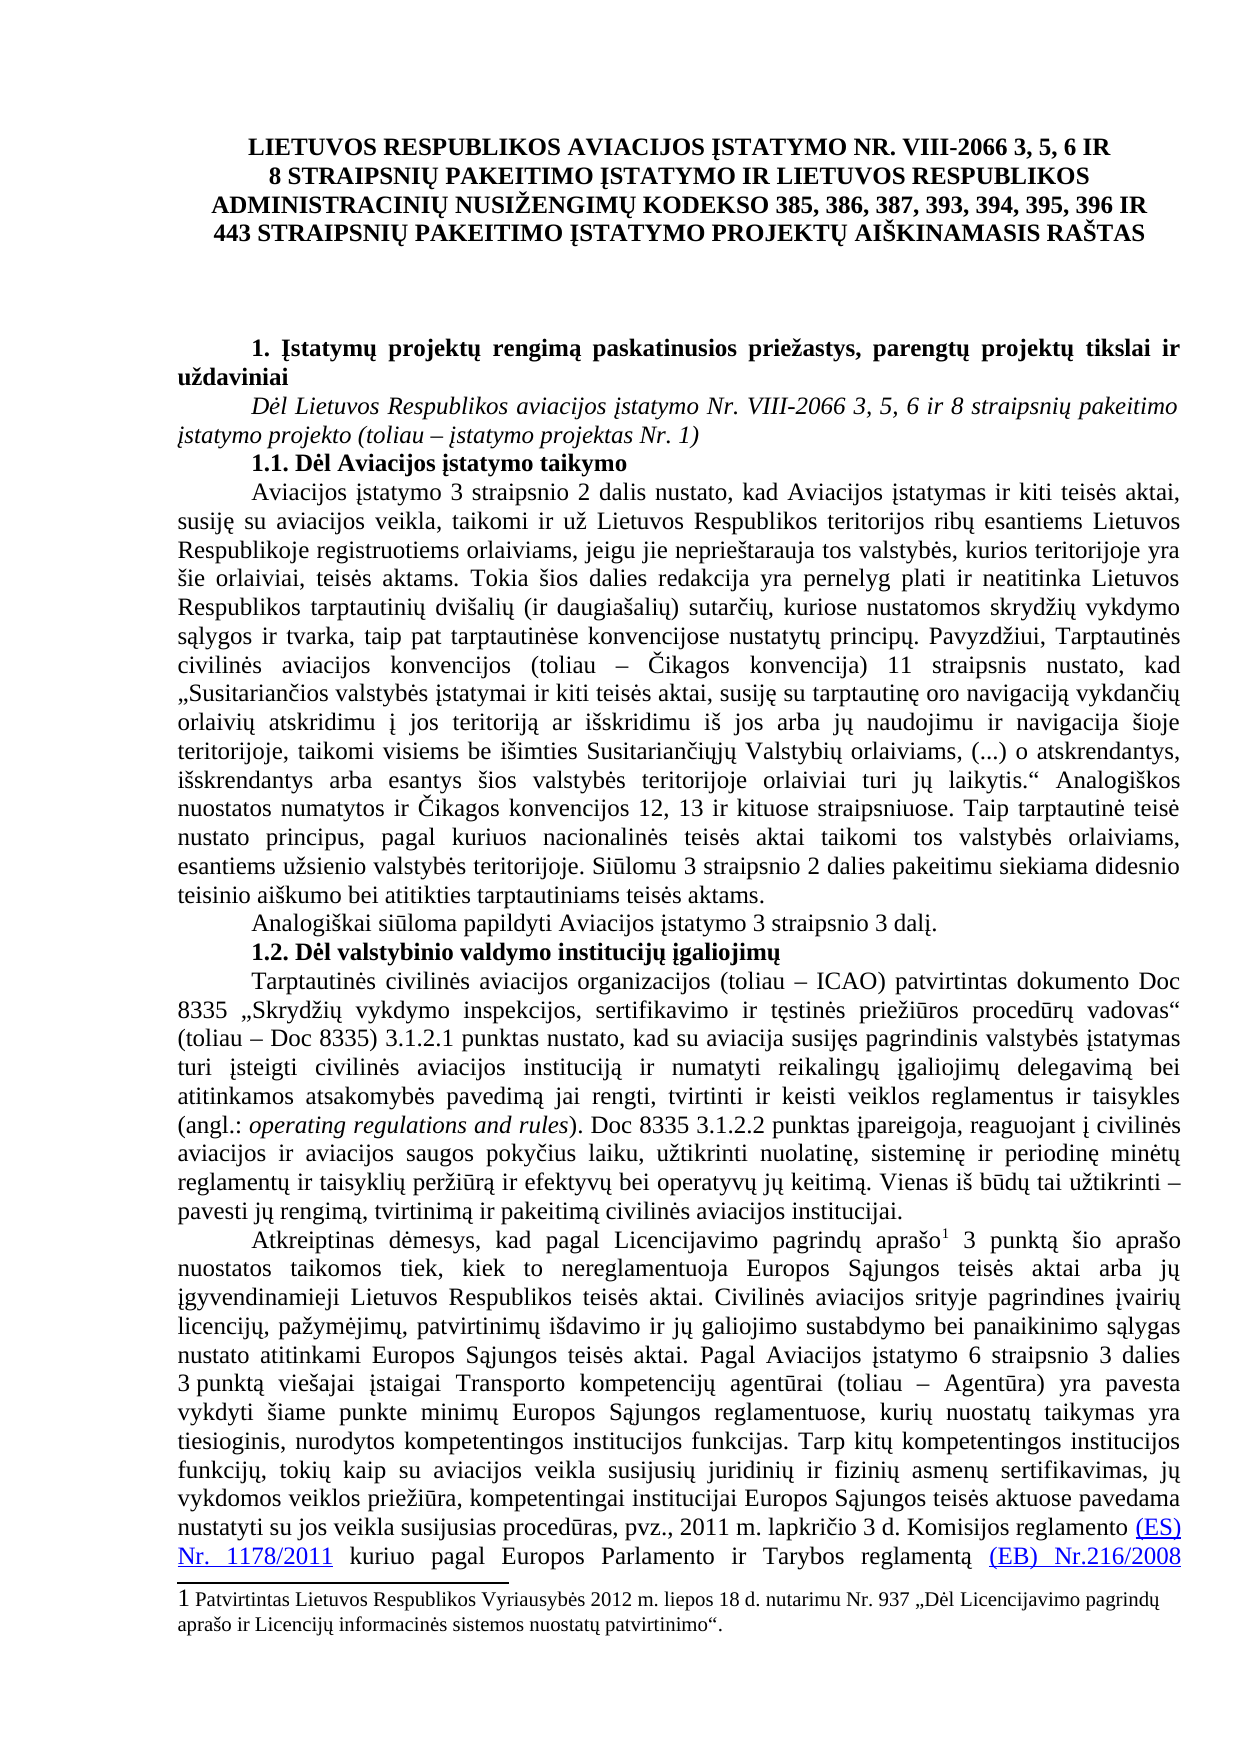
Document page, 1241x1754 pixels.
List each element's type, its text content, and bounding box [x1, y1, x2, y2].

text Patvirtintas Lietuvos Respublikos Vyriausybės 2012 m. liepos 18 d. nutarimu Nr. 937 „Dėl Licencijavimo pagrindų aprašo ir Licencijų informacinės sistemos nuostatų patvirtinimo“. [177, 1583, 1181, 1636]
text LIETUVOS RESPUBLIKOS AVIACIJOS ĮSTATYMO NR. VIII-2066 3, 5, 6 IR 8 STRAIPSNIŲ PAKEITIMO ĮSTATYMO IR LIETUVOS RESPUBLIKOS ADMINISTRACINIŲ NUSIŽENGIMŲ KODEKSO 385, 386, 387, 393, 394, 395, 396 IR 443 STRAIPSNIŲ PAKEITIMO ĮSTATYMO PROJEKTŲ AIŠKINAMASIS RAŠTAS [177, 132, 1181, 247]
text 1.2. Dėl valstybinio valdymo institucijų įgaliojimų [177, 937, 1181, 966]
text 1. Įstatymų projektų rengimą paskatinusios priežastys, parengtų projektų tikslai ir uždaviniai [177, 333, 1181, 391]
text Dėl Lietuvos Respublikos aviacijos įstatymo Nr. VIII-2066 3, 5, 6 ir 8 straipsnių pakeitimo įstatymo projekto (toliau – įstatymo projektas Nr. 1) [177, 391, 1181, 448]
text Analogiškai siūloma papildyti Aviacijos įstatymo 3 straipsnio 3 dalį. [177, 908, 1181, 937]
text 1.1. Dėl Aviacijos įstatymo taikymo [177, 448, 1181, 477]
text Atkreiptinas dėmesys, kad pagal Licencijavimo pagrindų aprašo 3 punktą šio aprašo nuostatos taikomos tiek, kiek to nereglamentuoja Europos Sąjungos teisės aktai arba jų įgyvendinamieji Lietuvos Respublikos teisės aktai. Civilinės aviacijos srityje pagrindines įvairių licencijų, pažymėjimų, patvirtinimų išdavimo ir jų galiojimo sustabdymo bei panaikinimo sąlygas nustato atitinkami Europos Sąjungos teisės aktai. Pagal Aviacijos įstatymo 6 straipsnio 3 dalies 3 punktą viešajai įstaigai Transporto kompetencijų agentūrai (toliau – Agentūra) yra pavesta vykdyti šiame punkte minimų Europos Sąjungos reglamentuose, kurių nuostatų taikymas yra tiesioginis, nurodytos kompetentingos institucijos funkcijas. Tarp kitų kompetentingos institucijos funkcijų, tokių kaip su aviacijos veikla susijusių juridinių ir fizinių asmenų sertifikavimas, jų vykdomos veiklos priežiūra, kompetentingai institucijai Europos Sąjungos teisės aktuose pavedama nustatyti su jos veikla susijusias procedūras, pvz., 2011 m. lapkričio 3 d. Komisijos reglamento (ES) Nr. 1178/2011 kuriuo pagal Europos Parlamento ir Tarybos reglamentą (EB) Nr.216/2008 [177, 1225, 1181, 1570]
text Tarptautinės civilinės aviacijos organizacijos (toliau – ICAO) patvirtintas dokumento Doc 8335 „Skrydžių vykdymo inspekcijos, sertifikavimo ir tęstinės priežiūros procedūrų vadovas“ (toliau – Doc 8335) 3.1.2.1 punktas nustato, kad su aviacija susijęs pagrindinis valstybės įstatymas turi įsteigti civilinės aviacijos instituciją ir numatyti reikalingų įgaliojimų delegavimą bei atitinkamos atsakomybės pavedimą jai rengti, tvirtinti ir keisti veiklos reglamentus ir taisykles (angl.: operating regulations and rules). Doc 8335 3.1.2.2 punktas įpareigoja, reaguojant į civilinės aviacijos ir aviacijos saugos pokyčius laiku, užtikrinti nuolatinę, sisteminę ir periodinę minėtų reglamentų ir taisyklių peržiūrą ir efektyvų bei operatyvų jų keitimą. Vienas iš būdų tai užtikrinti – pavesti jų rengimą, tvirtinimą ir pakeitimą civilinės aviacijos institucijai. [177, 966, 1181, 1225]
text Aviacijos įstatymo 3 straipsnio 2 dalis nustato, kad Aviacijos įstatymas ir kiti teisės aktai, susiję su aviacijos veikla, taikomi ir už Lietuvos Respublikos teritorijos ribų esantiems Lietuvos Respublikoje registruotiems orlaiviams, jeigu jie neprieštarauja tos valstybės, kurios teritorijoje yra šie orlaiviai, teisės aktams. Tokia šios dalies redakcija yra pernelyg plati ir neatitinka Lietuvos Respublikos tarptautinių dvišalių (ir daugiašalių) sutarčių, kuriose nustatomos skrydžių vykdymo sąlygos ir tvarka, taip pat tarptautinėse konvencijose nustatytų principų. Pavyzdžiui, Tarptautinės civilinės aviacijos konvencijos (toliau – Čikagos konvencija) 11 straipsnis nustato, kad „Susitariančios valstybės įstatymai ir kiti teisės aktai, susiję su tarptautinę oro navigaciją vykdančių orlaivių atskridimu į jos teritoriją ar išskridimu iš jos arba jų naudojimu ir navigacija šioje teritorijoje, taikomi visiems be išimties Susitariančiųjų Valstybių orlaiviams, (...) o atskrendantys, išskrendantys arba esantys šios valstybės teritorijoje orlaiviai turi jų laikytis.“ Analogiškos nuostatos numatytos ir Čikagos konvencijos 12, 13 ir kituose straipsniuose. Taip tarptautinė teisė nustato principus, pagal kuriuos nacionalinės teisės aktai taikomi tos valstybės orlaiviams, esantiems užsienio valstybės teritorijoje. Siūlomu 3 straipsnio 2 dalies pakeitimu siekiama didesnio teisinio aiškumo bei atitikties tarptautiniams teisės aktams. [177, 477, 1181, 908]
